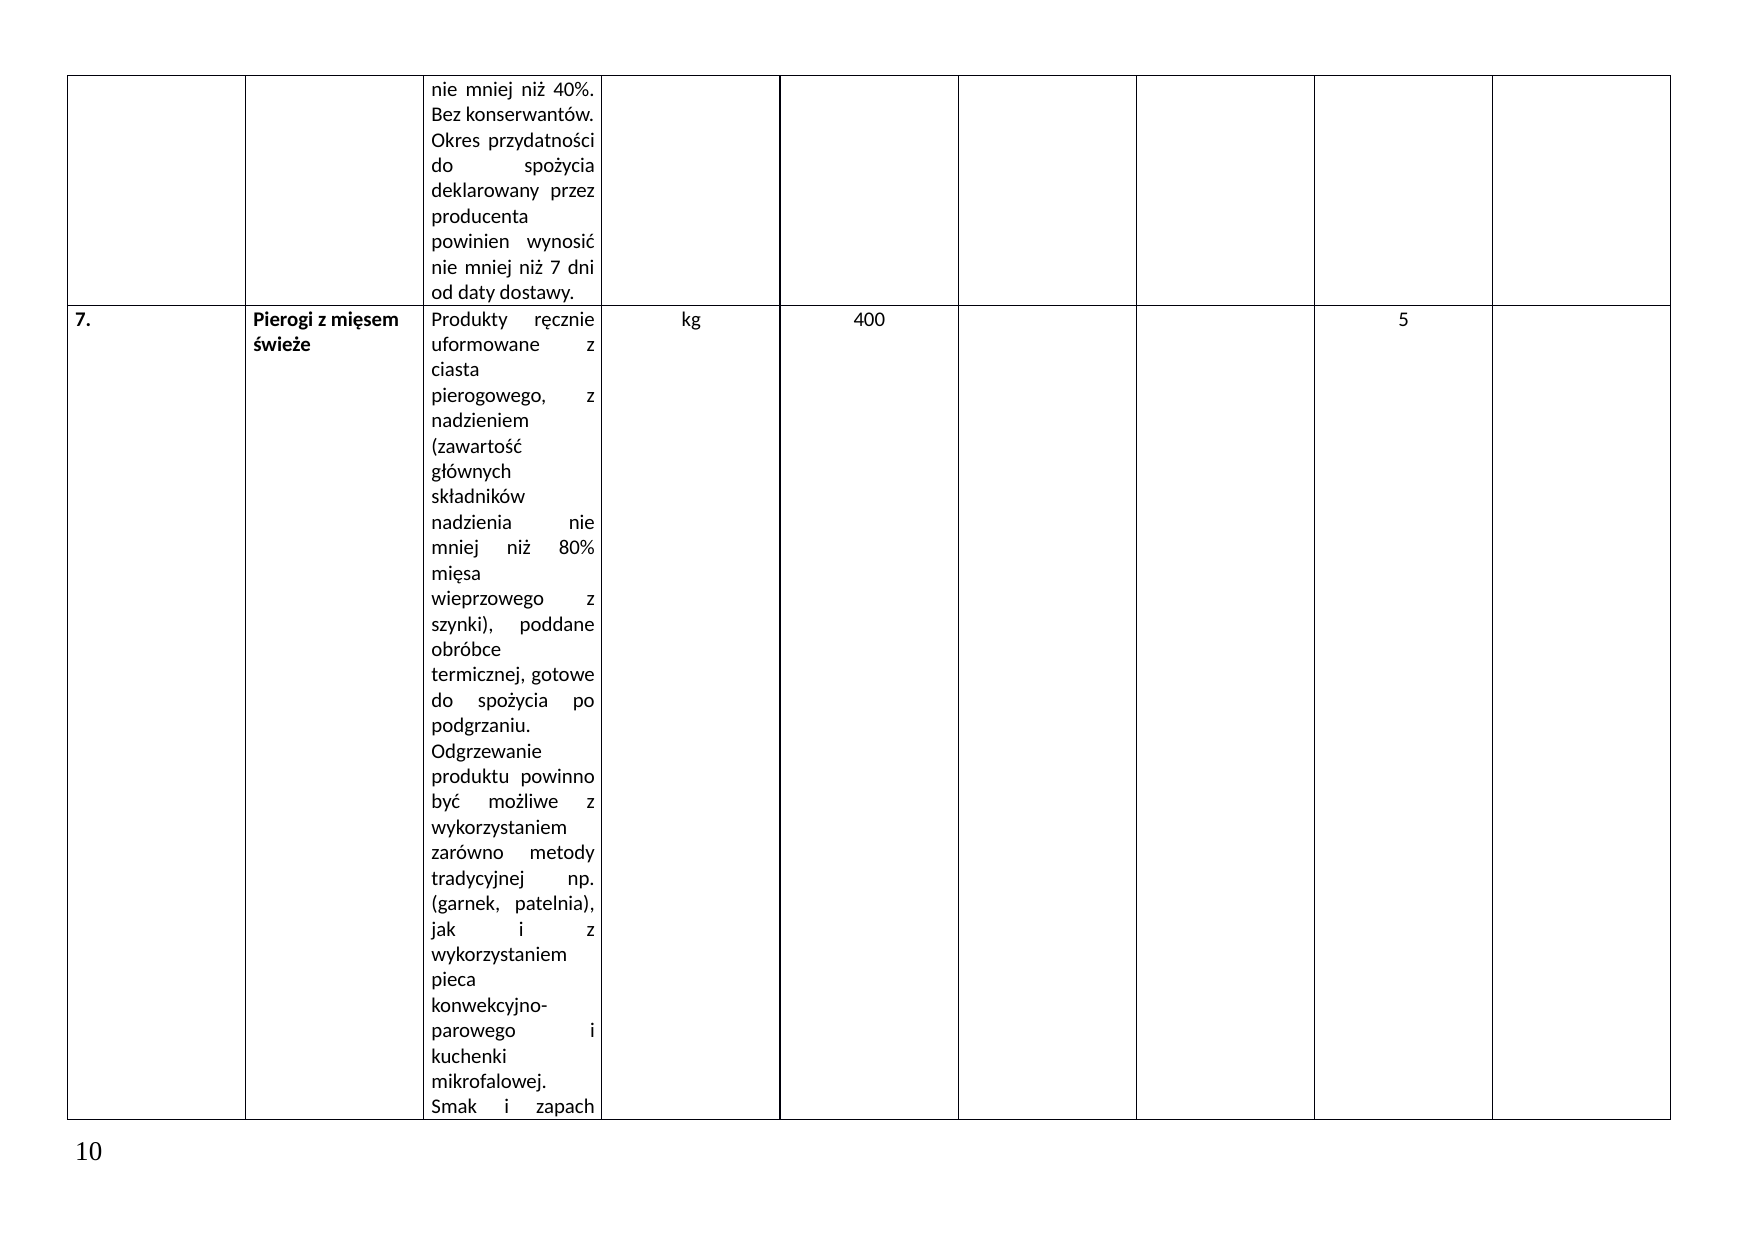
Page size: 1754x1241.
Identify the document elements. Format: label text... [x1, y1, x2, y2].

table_cell kg [602, 306, 779, 1119]
table_cell [1493, 76, 1670, 305]
table_cell Pierogi z mięsem świeże [246, 306, 423, 1119]
table_cell [1493, 306, 1670, 1119]
table_cell nie mniej niż 40%. Bez konserwantów. Okres przydatności do spożycia deklarowany przez producenta powinien wynosić nie mniej niż 7 dni od daty dostawy. [424, 76, 601, 305]
table_cell [68, 76, 245, 305]
table_cell [781, 76, 958, 305]
table_cell [959, 76, 1136, 305]
table_cell [959, 306, 1136, 1119]
table_cell [246, 76, 423, 305]
table_cell 400 [781, 306, 958, 1119]
table_cell Produkty ręcznie uformowane z ciasta pierogowego, z nadzieniem (zawartość głównych składników nadzienia nie mniej niż 80% mięsa wieprzowego z szynki), poddane obróbce termicznej, gotowe do spożycia po podgrzaniu. Odgrzewanie produktu powinno być możliwe z wykorzystaniem zarówno metody tradycyjnej np. (garnek, patelnia), jak i z wykorzystaniem pieca konwekcyjno-parowego i kuchenki mikrofalowej. Smak i zapach [424, 306, 601, 1119]
table_cell [602, 76, 779, 305]
table_cell [1315, 76, 1492, 305]
table_cell [68, 306, 245, 1119]
table_cell [1137, 306, 1314, 1119]
table_cell [1137, 76, 1314, 305]
table_cell 5 [1315, 306, 1492, 1119]
